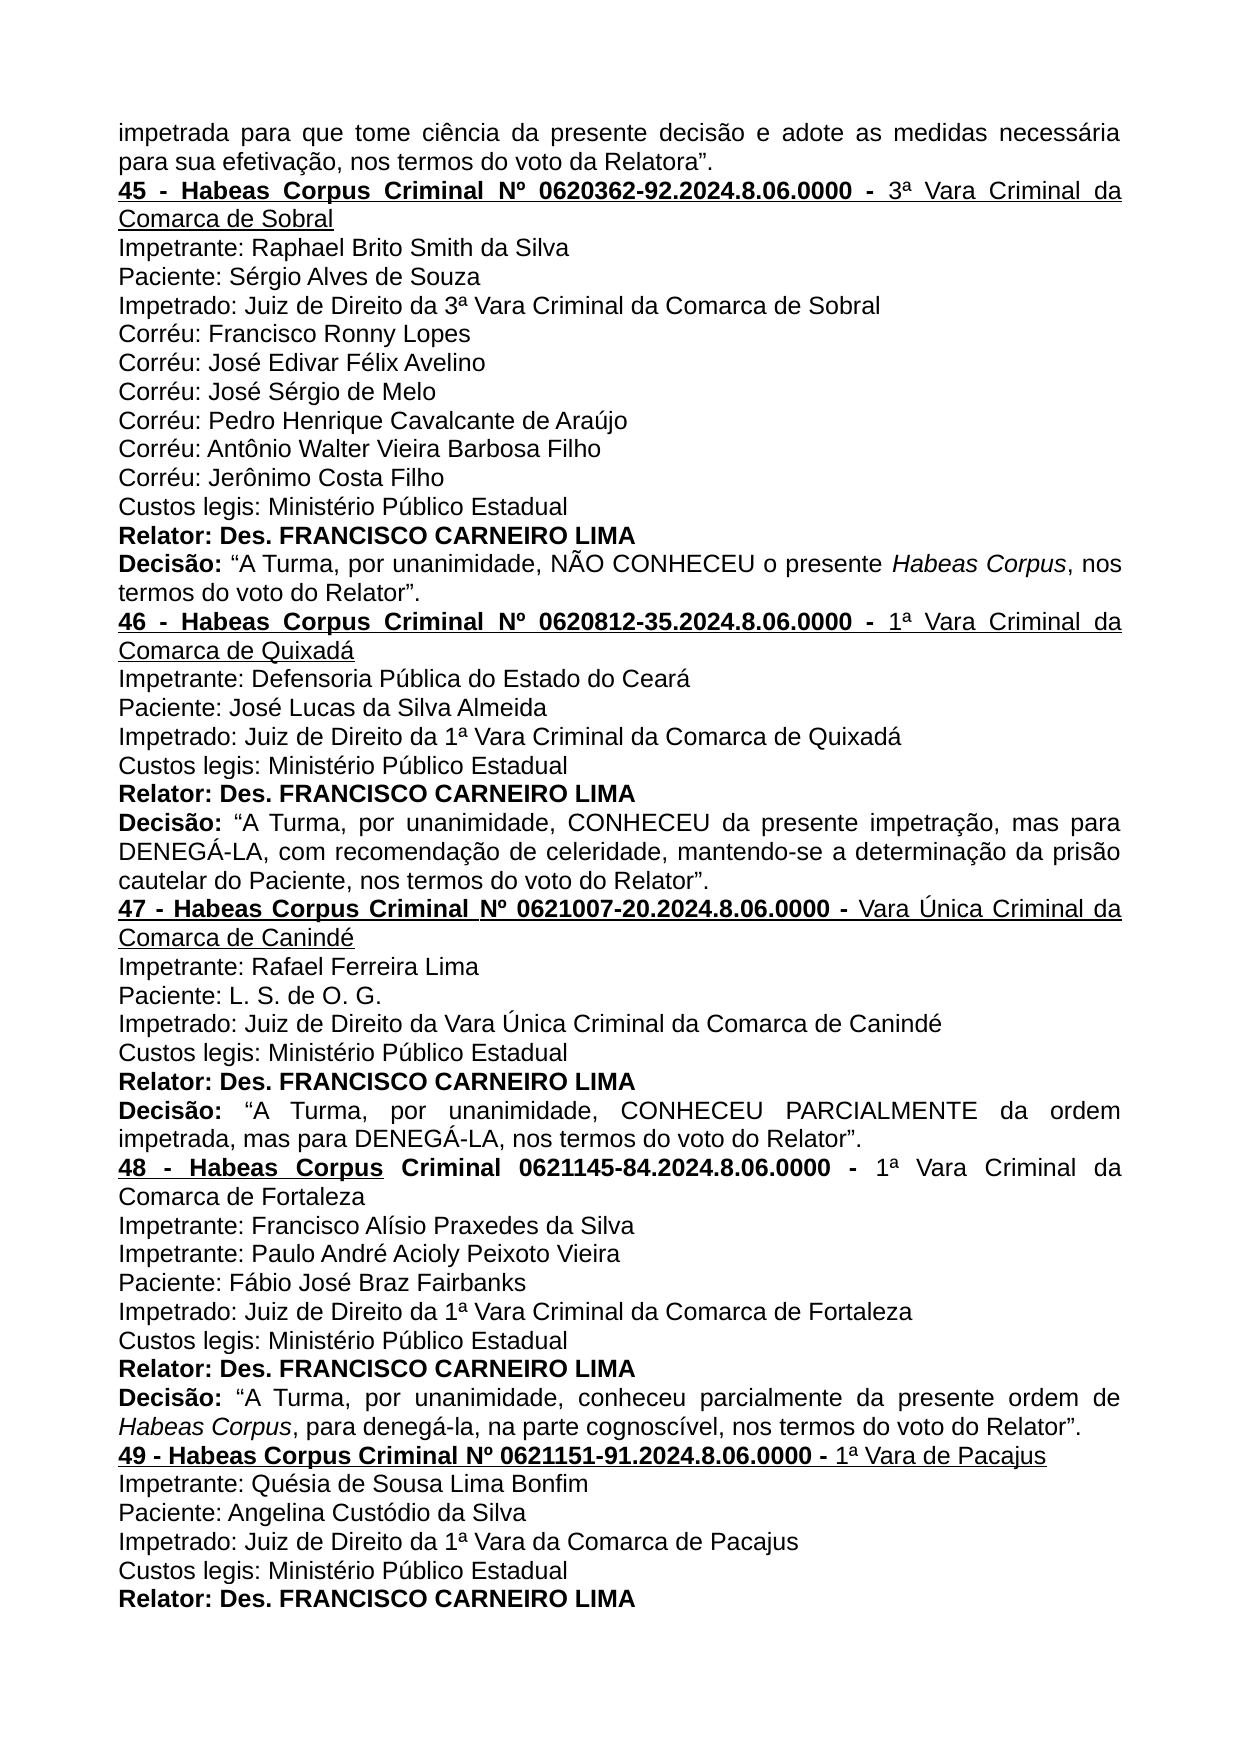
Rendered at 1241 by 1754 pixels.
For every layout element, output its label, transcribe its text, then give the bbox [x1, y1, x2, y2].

text Relator: Des. FRANCISCO CARNEIRO LIMA [118, 1354, 1122, 1383]
text impetrada para que tome ciência da presente decisão e adote as medidas necessária para sua efetivação, nos termos do voto da Relatora”. [118, 118, 1122, 176]
text Relator: Des. FRANCISCO CARNEIRO LIMA [118, 779, 1122, 808]
text Relator: Des. FRANCISCO CARNEIRO LIMA [118, 1584, 1122, 1613]
text Impetrante: Quésia de Sousa Lima Bonfim [118, 1469, 1122, 1498]
text Comarca de Canindé [118, 920, 1122, 952]
text Impetrado: Juiz de Direito da 1ª Vara Criminal da Comarca de Quixadá [118, 722, 1122, 751]
text 46 - Habeas Corpus Criminal Nº 0620812-35.2024.8.06.0000 - 1ª Vara Criminal da [118, 607, 1122, 632]
text Impetrado: Juiz de Direito da 1ª Vara da Comarca de Pacajus [118, 1527, 1122, 1556]
text Corréu: Pedro Henrique Cavalcante de Araújo [118, 406, 1122, 434]
text 48 - Habeas Corpus Criminal 0621145-84.2024.8.06.0000 - 1ª Vara Criminal da Comarca de Fortaleza [118, 1153, 1122, 1211]
text Relator: Des. FRANCISCO CARNEIRO LIMA [118, 521, 1122, 549]
text Relator: Des. FRANCISCO CARNEIRO LIMA [118, 1067, 1122, 1096]
text Decisão: “A Turma, por unanimidade, CONHECEU da presente impetração, mas para DENEGÁ-LA, com recomendação de celeridade, mantendo-se a determinação da prisão cautelar do Paciente, nos termos do voto do Relator”. [118, 808, 1122, 894]
text Corréu: José Edivar Félix Avelino [118, 348, 1122, 377]
text Impetrado: Juiz de Direito da 3ª Vara Criminal da Comarca de Sobral [118, 291, 1122, 319]
text Decisão: “A Turma, por unanimidade, NÃO CONHECEU o presente Habeas Corpus, nos termos do voto do Relator”. [118, 549, 1122, 607]
text Comarca de Sobral [118, 202, 1122, 233]
text Corréu: José Sérgio de Melo [118, 377, 1122, 406]
text Custos legis: Ministério Público Estadual [118, 1556, 1122, 1584]
text Impetrante: Francisco Alísio Praxedes da Silva [118, 1211, 1122, 1239]
text Impetrado: Juiz de Direito da 1ª Vara Criminal da Comarca de Fortaleza [118, 1297, 1122, 1326]
text Paciente: Fábio José Braz Fairbanks [118, 1268, 1122, 1297]
text Decisão: “A Turma, por unanimidade, CONHECEU PARCIALMENTE da ordem impetrada, mas para DENEGÁ-LA, nos termos do voto do Relator”. [118, 1096, 1122, 1153]
text 45 - Habeas Corpus Criminal Nº 0620362-92.2024.8.06.0000 - 3ª Vara Criminal da [118, 176, 1122, 201]
text 47 - Habeas Corpus Criminal Nº 0621007-20.2024.8.06.0000 - Vara Única Criminal da [118, 894, 1122, 919]
text Custos legis: Ministério Público Estadual [118, 1326, 1122, 1354]
text Custos legis: Ministério Público Estadual [118, 492, 1122, 521]
text Corréu: Antônio Walter Vieira Barbosa Filho [118, 434, 1122, 463]
text Impetrante: Raphael Brito Smith da Silva [118, 233, 1122, 262]
text Impetrante: Defensoria Pública do Estado do Ceará [118, 664, 1122, 693]
text Custos legis: Ministério Público Estadual [118, 751, 1122, 779]
text Paciente: José Lucas da Silva Almeida [118, 693, 1122, 722]
text Impetrado: Juiz de Direito da Vara Única Criminal da Comarca de Canindé [118, 1009, 1122, 1038]
text Paciente: L. S. de O. G. [118, 981, 1122, 1009]
text 49 - Habeas Corpus Criminal Nº 0621151-91.2024.8.06.0000 - 1ª Vara de Pacajus [118, 1441, 1122, 1469]
text Corréu: Jerônimo Costa Filho [118, 463, 1122, 492]
text Custos legis: Ministério Público Estadual [118, 1038, 1122, 1067]
text Corréu: Francisco Ronny Lopes [118, 319, 1122, 348]
text Impetrante: Paulo André Acioly Peixoto Vieira [118, 1239, 1122, 1268]
text Impetrante: Rafael Ferreira Lima [118, 952, 1122, 981]
text Decisão: “A Turma, por unanimidade, conheceu parcialmente da presente ordem de Habeas Corpus, para denegá-la, na parte cognoscível, nos termos do voto do Relator”. [118, 1383, 1122, 1441]
text Paciente: Sérgio Alves de Souza [118, 262, 1122, 291]
text Comarca de Quixadá [118, 633, 1122, 664]
text Paciente: Angelina Custódio da Silva [118, 1498, 1122, 1527]
